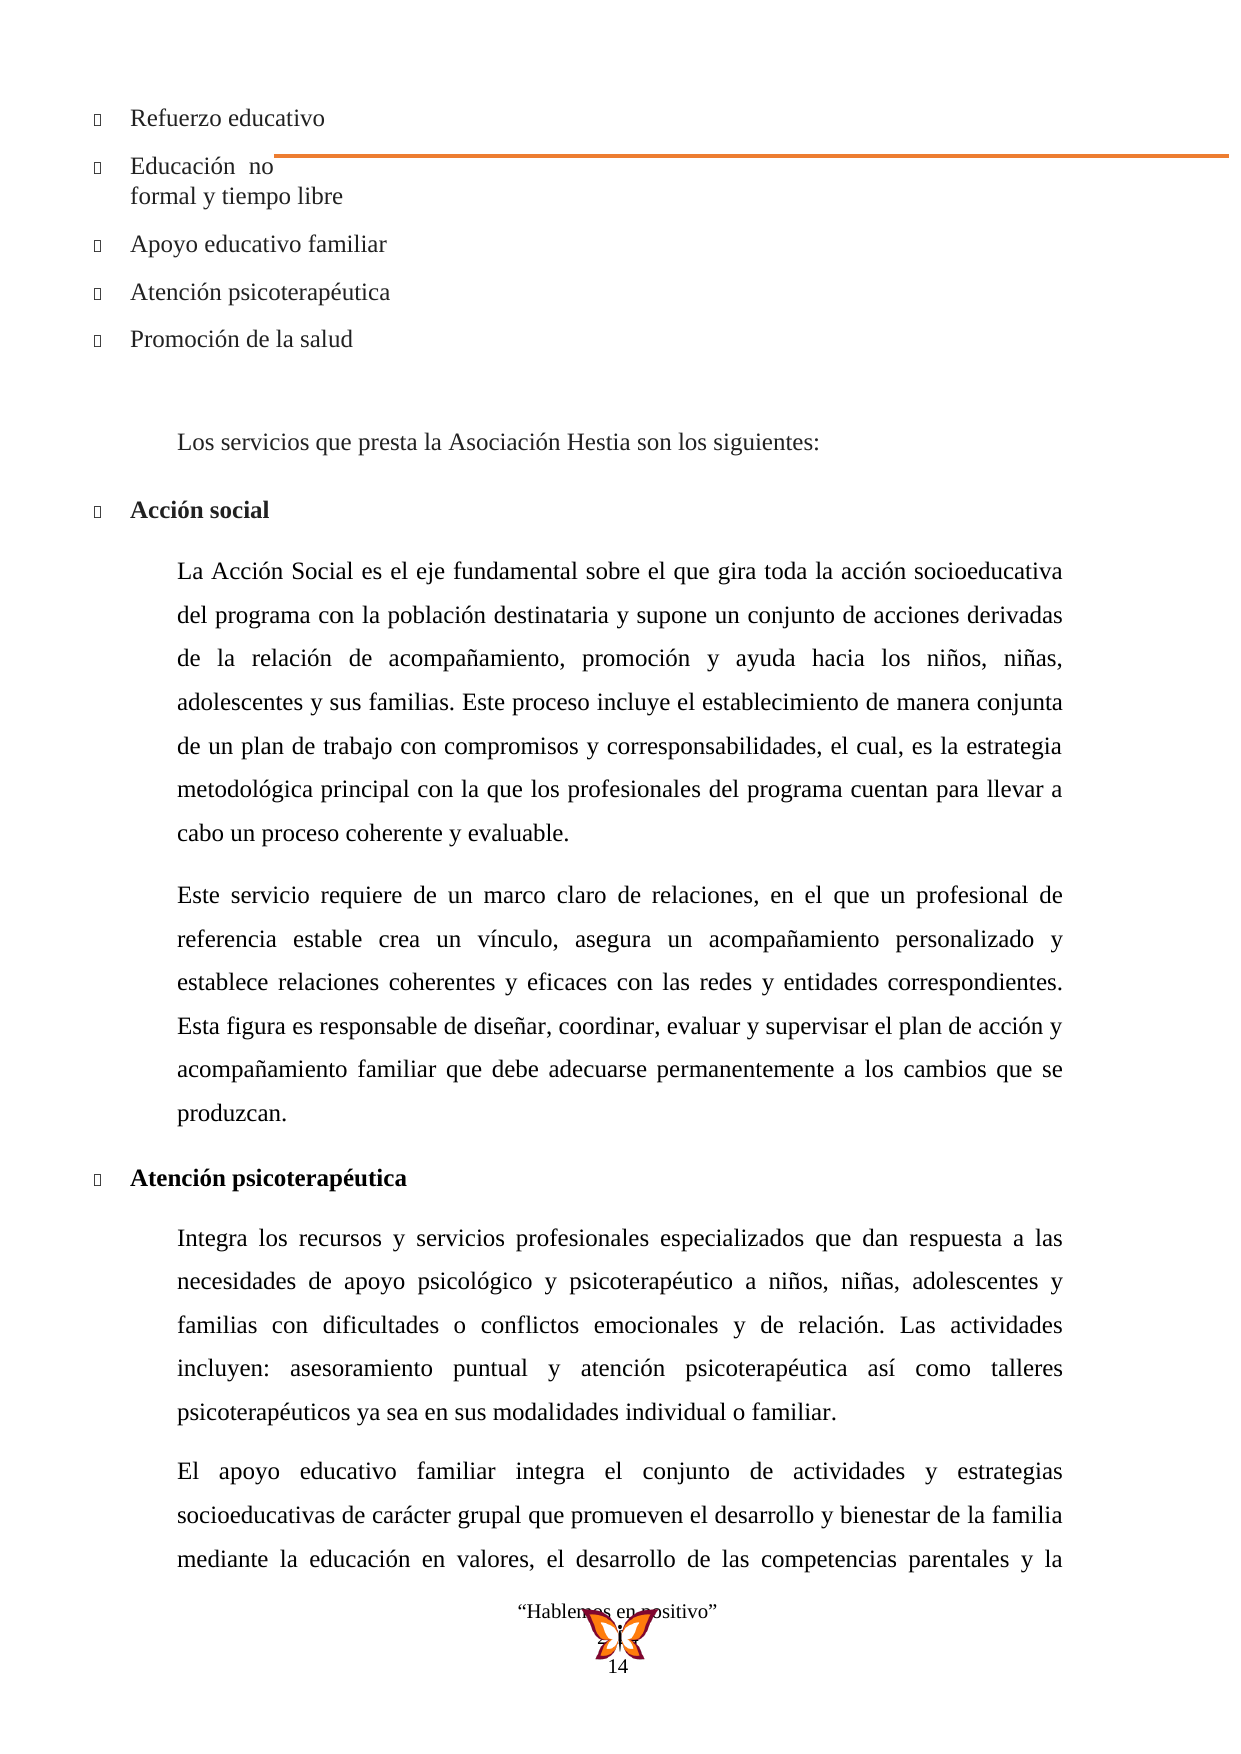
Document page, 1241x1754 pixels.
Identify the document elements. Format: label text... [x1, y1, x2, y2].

list Refuerzo educativo [92, 103, 1063, 132]
text La Acción Social es el eje fundamental sobre el que gira toda la acción socioeducativa del programa con la población destinataria y supone un conjunto de acciones derivadas de la relación de acompañamiento, promoción y ayuda hacia los niños, niñas, adolescentes y sus familias. Este proceso incluye el establecimiento de manera conjunta de un plan de trabajo con compromisos y corresponsabilidades, el cual, es la estrategia metodológica principal con la que los profesionales del programa cuentan para llevar a cabo un proceso coherente y evaluable. [177, 556, 1064, 847]
text El apoyo educativo familiar integra el conjunto de actividades y estrategias socioeducativas de carácter grupal que promueven el desarrollo y bienestar de la familia mediante la educación en valores, el desarrollo de las competencias parentales y la [177, 1456, 1064, 1572]
text Este servicio requiere de un marco claro de relaciones, en el que un profesional de referencia estable crea un vínculo, asegura un acompañamiento personalizado y establece relaciones coherentes y eficaces con las redes y entidades correspondientes. Esta figura es responsable de diseñar, coordinar, evaluar y supervisar el plan de acción y acompañamiento familiar que debe adecuarse permanentemente a los cambios que se produzcan. [177, 880, 1064, 1127]
list Atención psicoterapéutica [92, 1163, 1063, 1192]
text Los servicios que presta la Asociación Hestia son los siguientes: [177, 427, 1063, 456]
list Educación no formal y tiempo libre [92, 151, 1063, 210]
list Atención psicoterapéutica [92, 277, 1063, 306]
text Integra los recursos y servicios profesionales especializados que dan respuesta a las necesidades de apoyo psicológico y psicoterapéutico a niños, niñas, adolescentes y familias con dificultades o conflictos emocionales y de relación. Las actividades incluyen: asesoramiento puntual y atención psicoterapéutica así como talleres psicoterapéuticos ya sea en sus modalidades individual o familiar. [177, 1223, 1064, 1426]
list Promoción de la salud [92, 324, 1063, 353]
list Apoyo educativo familiar [92, 229, 1063, 258]
list Acción social [92, 495, 1063, 524]
